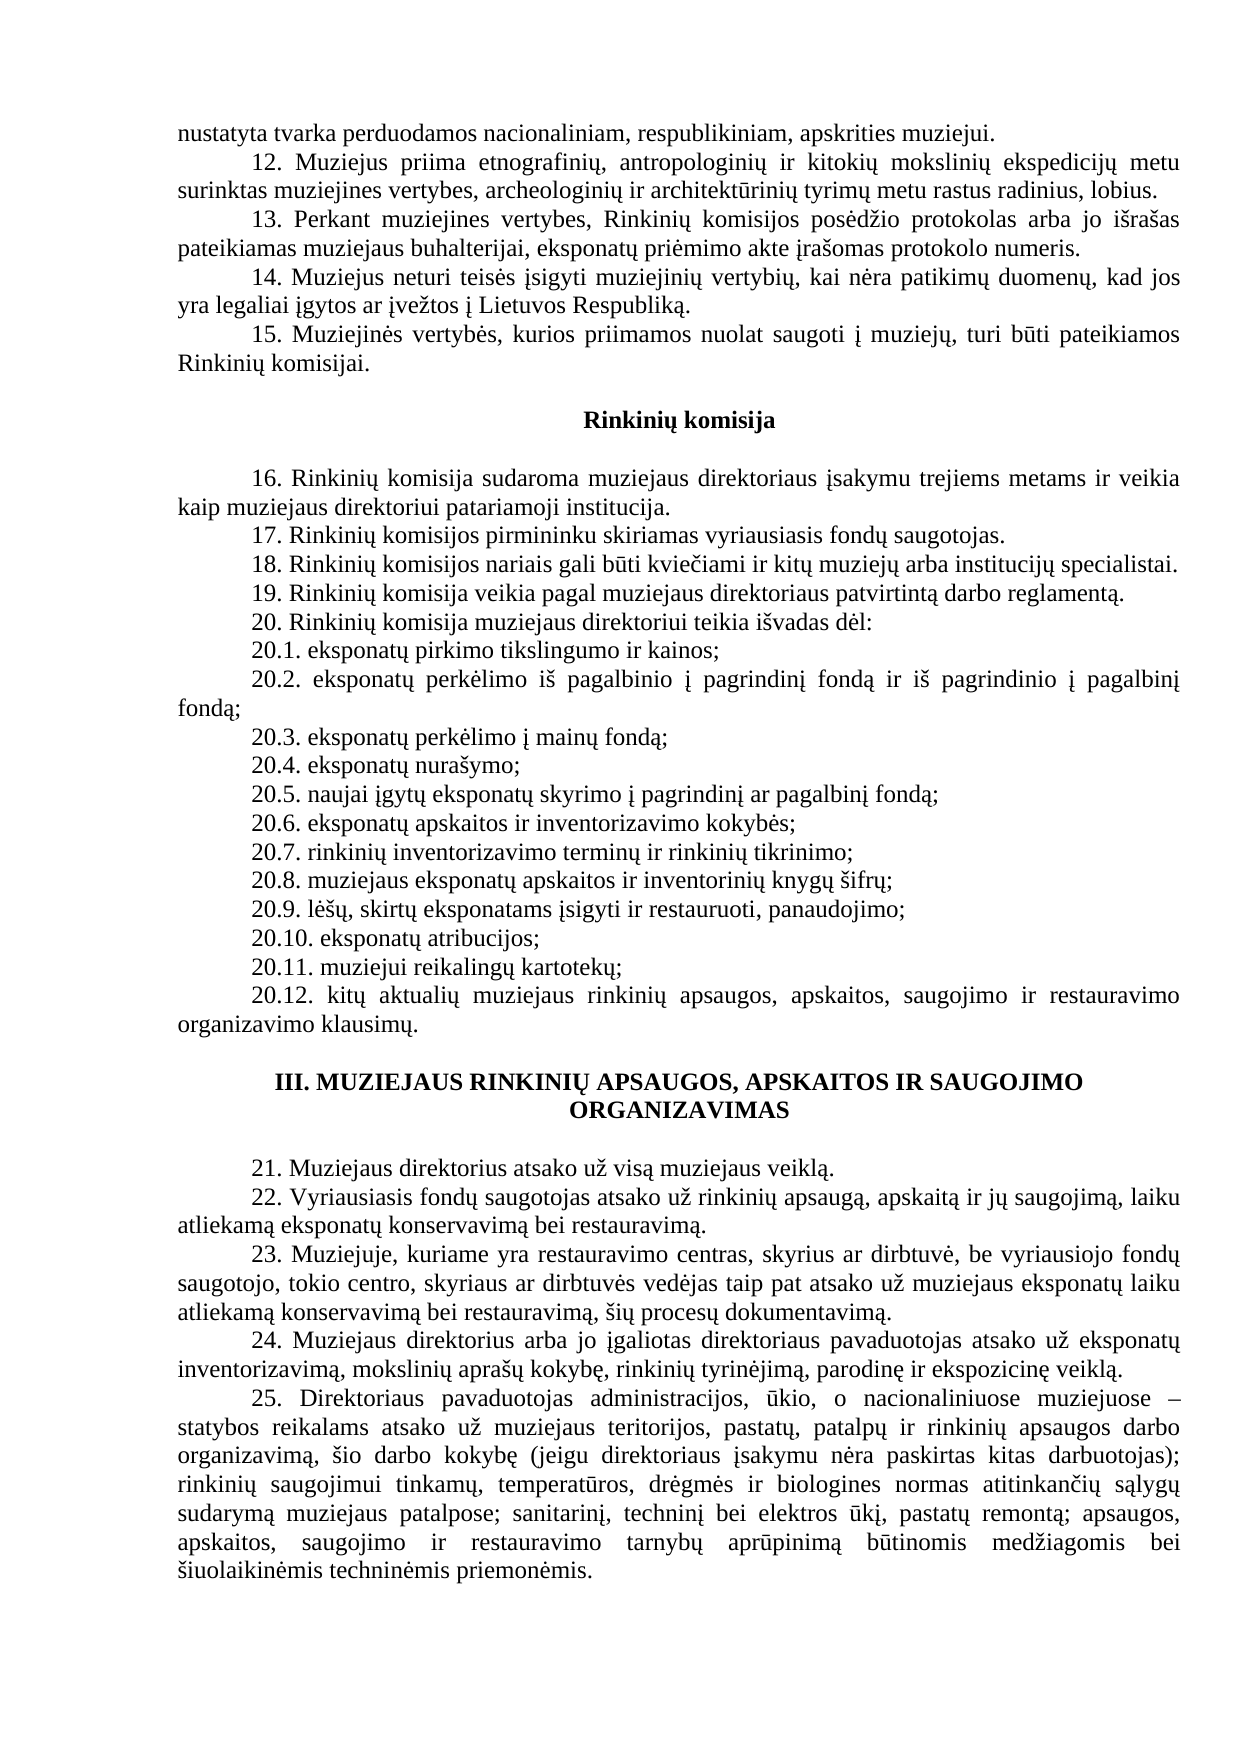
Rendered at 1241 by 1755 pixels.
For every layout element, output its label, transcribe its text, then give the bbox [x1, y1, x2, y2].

text 20.2. eksponatų perkėlimo iš pagalbinio į pagrindinį fondą ir iš pagrindinio į pagalbinį fondą; [177, 664, 1181, 722]
text 20.12. kitų aktualių muziejaus rinkinių apsaugos, apskaitos, saugojimo ir restauravimo organizavimo klausimų. [177, 981, 1181, 1038]
text 16. Rinkinių komisija sudaroma muziejaus direktoriaus įsakymu trejiems metams ir veikia kaip muziejaus direktoriui patariamoji institucija. [177, 463, 1181, 521]
text 20.4. eksponatų nurašymo; [177, 751, 1181, 779]
text 20.9. lėšų, skirtų eksponatams įsigyti ir restauruoti, panaudojimo; [177, 894, 1181, 923]
text 20.10. eksponatų atribucijos; [177, 923, 1181, 952]
text III. MUZIEJAUS RINKINIŲ APSAUGOS, APSKAITOS IR SAUGOJIMO ORGANIZAVIMAS [177, 1067, 1181, 1124]
text 20. Rinkinių komisija muziejaus direktoriui teikia išvadas dėl: [177, 607, 1181, 636]
text 12. Muziejus priima etnografinių, antropologinių ir kitokių mokslinių ekspedicijų metu surinktas muziejines vertybes, archeologinių ir architektūrinių tyrimų metu rastus radinius, lobius. [177, 147, 1181, 204]
text 20.8. muziejaus eksponatų apskaitos ir inventorinių knygų šifrų; [177, 866, 1181, 894]
text 18. Rinkinių komisijos nariais gali būti kviečiami ir kitų muziejų arba institucijų specialistai. [177, 549, 1181, 578]
text 20.3. eksponatų perkėlimo į mainų fondą; [177, 722, 1181, 751]
text 22. Vyriausiasis fondų saugotojas atsako už rinkinių apsaugą, apskaitą ir jų saugojimą, laiku atliekamą eksponatų konservavimą bei restauravimą. [177, 1182, 1181, 1239]
text 20.6. eksponatų apskaitos ir inventorizavimo kokybės; [177, 808, 1181, 837]
text 14. Muziejus neturi teisės įsigyti muziejinių vertybių, kai nėra patikimų duomenų, kad jos yra legaliai įgytos ar įvežtos į Lietuvos Respubliką. [177, 262, 1181, 319]
text 25. Direktoriaus pavaduotojas administracijos, ūkio, o nacionaliniuose muziejuose – statybos reikalams atsako už muziejaus teritorijos, pastatų, patalpų ir rinkinių apsaugos darbo organizavimą, šio darbo kokybę (jeigu direktoriaus įsakymu nėra paskirtas kitas darbuotojas); rinkinių saugojimui tinkamų, temperatūros, drėgmės ir biologines normas atitinkančių sąlygų sudarymą muziejaus patalpose; sanitarinį, techninį bei elektros ūkį, pastatų remontą; apsaugos, apskaitos, saugojimo ir restauravimo tarnybų aprūpinimą būtinomis medžiagomis bei šiuolaikinėmis techninėmis priemonėmis. [177, 1383, 1181, 1584]
text 24. Muziejaus direktorius arba jo įgaliotas direktoriaus pavaduotojas atsako už eksponatų inventorizavimą, mokslinių aprašų kokybę, rinkinių tyrinėjimą, parodinę ir ekspozicinę veiklą. [177, 1326, 1181, 1383]
text Rinkinių komisija [177, 406, 1181, 434]
text 13. Perkant muziejines vertybes, Rinkinių komisijos posėdžio protokolas arba jo išrašas pateikiamas muziejaus buhalterijai, eksponatų priėmimo akte įrašomas protokolo numeris. [177, 204, 1181, 262]
text nustatyta tvarka perduodamos nacionaliniam, respublikiniam, apskrities muziejui. [177, 118, 1181, 147]
text 19. Rinkinių komisija veikia pagal muziejaus direktoriaus patvirtintą darbo reglamentą. [177, 578, 1181, 607]
text 20.1. eksponatų pirkimo tikslingumo ir kainos; [177, 636, 1181, 664]
text 21. Muziejaus direktorius atsako už visą muziejaus veiklą. [177, 1153, 1181, 1182]
text 23. Muziejuje, kuriame yra restauravimo centras, skyrius ar dirbtuvė, be vyriausiojo fondų saugotojo, tokio centro, skyriaus ar dirbtuvės vedėjas taip pat atsako už muziejaus eksponatų laiku atliekamą konservavimą bei restauravimą, šių procesų dokumentavimą. [177, 1239, 1181, 1326]
text 20.7. rinkinių inventorizavimo terminų ir rinkinių tikrinimo; [177, 837, 1181, 866]
text 15. Muziejinės vertybės, kurios priimamos nuolat saugoti į muziejų, turi būti pateikiamos Rinkinių komisijai. [177, 319, 1181, 377]
text 17. Rinkinių komisijos pirmininku skiriamas vyriausiasis fondų saugotojas. [177, 521, 1181, 549]
text 20.11. muziejui reikalingų kartotekų; [177, 952, 1181, 981]
text 20.5. naujai įgytų eksponatų skyrimo į pagrindinį ar pagalbinį fondą; [177, 779, 1181, 808]
